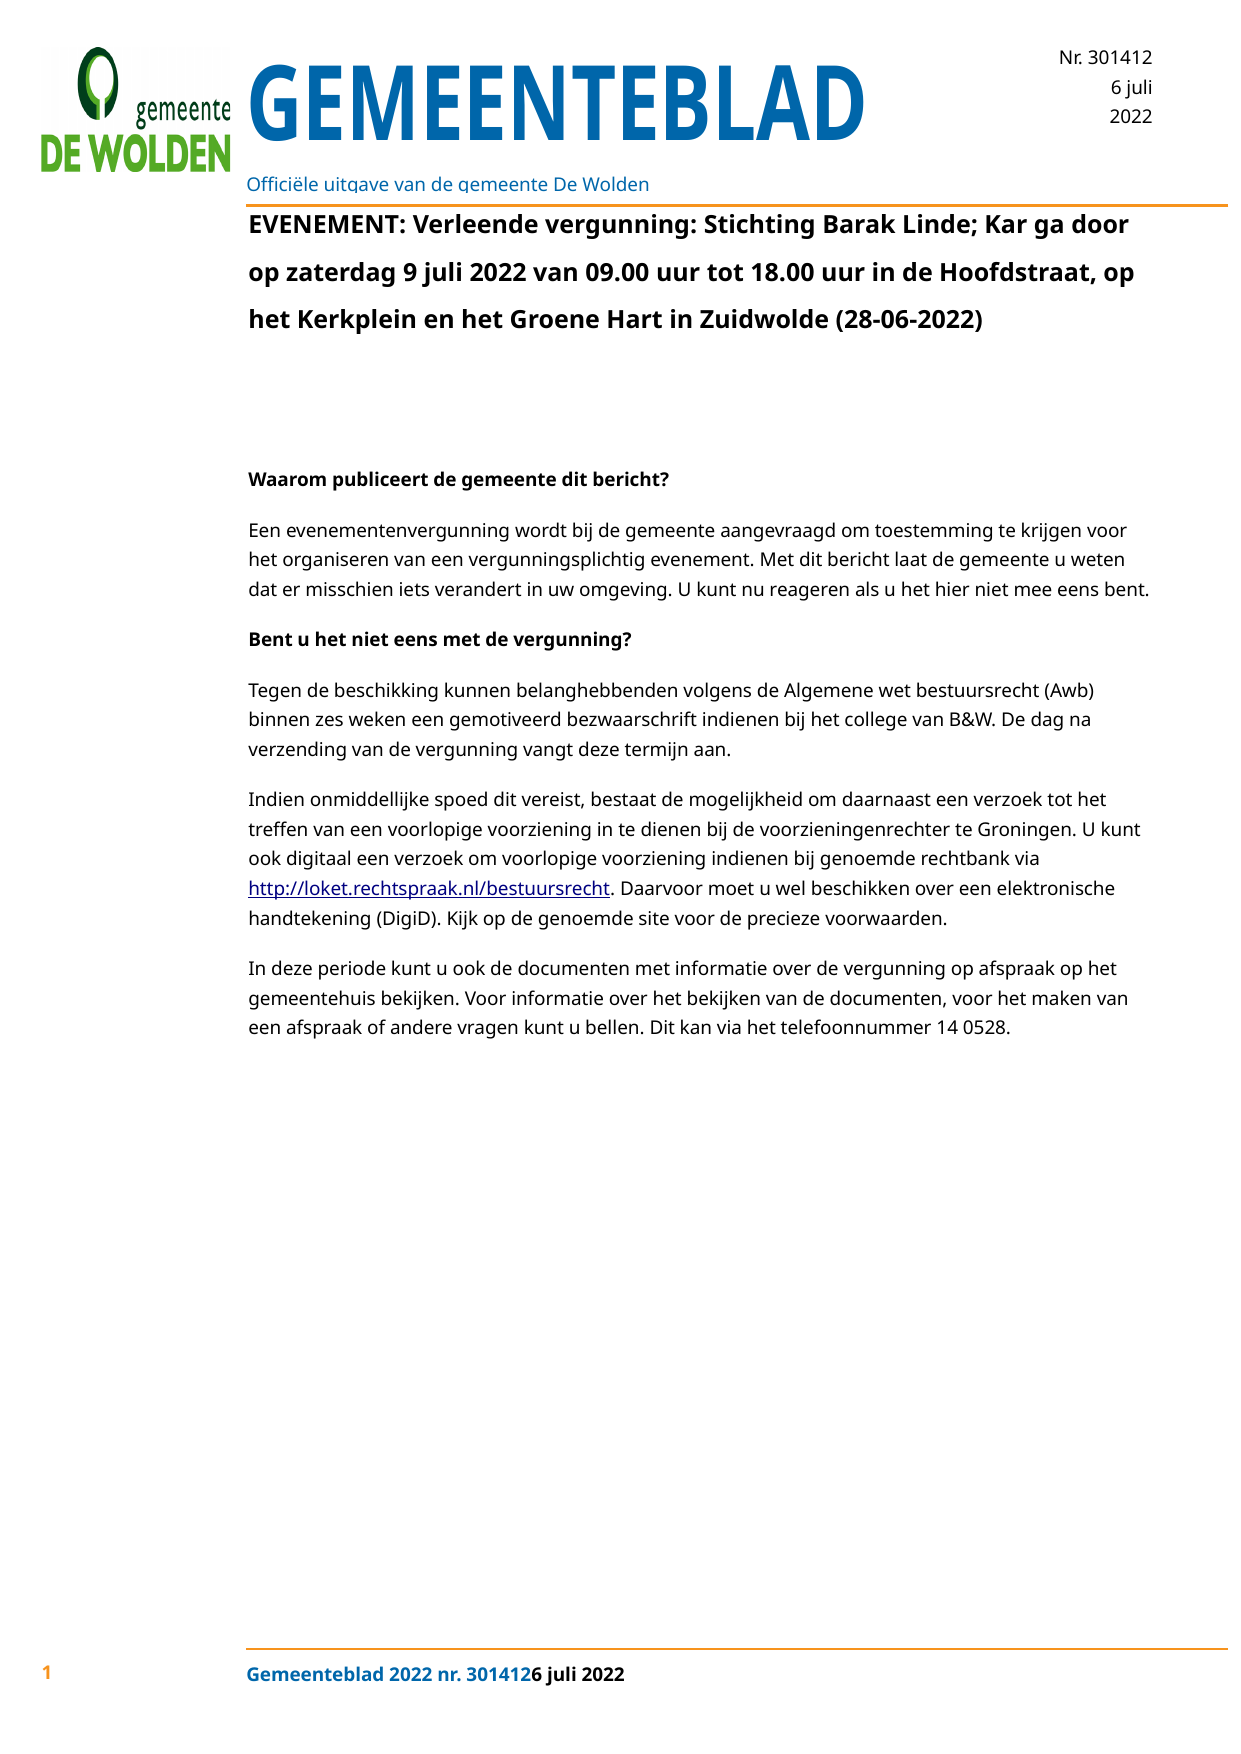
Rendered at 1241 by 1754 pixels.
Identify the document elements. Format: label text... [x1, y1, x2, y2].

text Een evenementenvergunning wordt bij de gemeente aangevraagd om toestemming te krijgen voor het organiseren van een vergunningsplichtig evenement. Met dit bericht laat de gemeente u weten dat er misschien iets verandert in uw omgeving. U kunt nu reageren als u het hier niet mee eens bent. [248, 517, 1152, 602]
text In deze periode kunt u ook de documenten met informatie over de vergunning op afspraak op het gemeentehuis bekijken. Voor informatie over het bekijken van de documenten, voor het maken van een afspraak of andere vragen kunt u bellen. Dit kan via het telefoonnummer 14 0528. [248, 955, 1152, 1040]
text Indien onmiddellijke spoed dit vereist, bestaat de mogelijkheid om daarnaast een verzoek tot het treffen van een voorlopige voorziening in te dienen bij de voorzieningenrechter te Groningen. U kunt ook digitaal een verzoek om voorlopige voorziening indienen bij genoemde rechtbank via http://loket.rechtspraak.nl/bestuursrecht. Daarvoor moet u wel beschikken over een elektronische handtekening (DigiD). Kijk op de genoemde site voor de precieze voorwaarden. [248, 786, 1152, 930]
text Waarom publiceert de gemeente dit bericht? [248, 466, 1152, 492]
text Tegen de beschikking kunnen belanghebbenden volgens de Algemene wet bestuursrecht (Awb) binnen zes weken een gemotiveerd bezwaarschrift indienen bij het college van B&W. De dag na verzending van de vergunning vangt deze termijn aan. [248, 677, 1152, 762]
text EVENEMENT: Verleende vergunning: Stichting Barak Linde; Kar ga door op zaterdag 9 juli 2022 van 09.00 uur tot 18.00 uur in de Hoofdstraat, op het Kerkplein en het Groene Hart in Zuidwolde (28-06-2022) [248, 207, 1152, 336]
picture [41, 47, 231, 172]
text Bent u het niet eens met de vergunning? [248, 626, 1152, 652]
